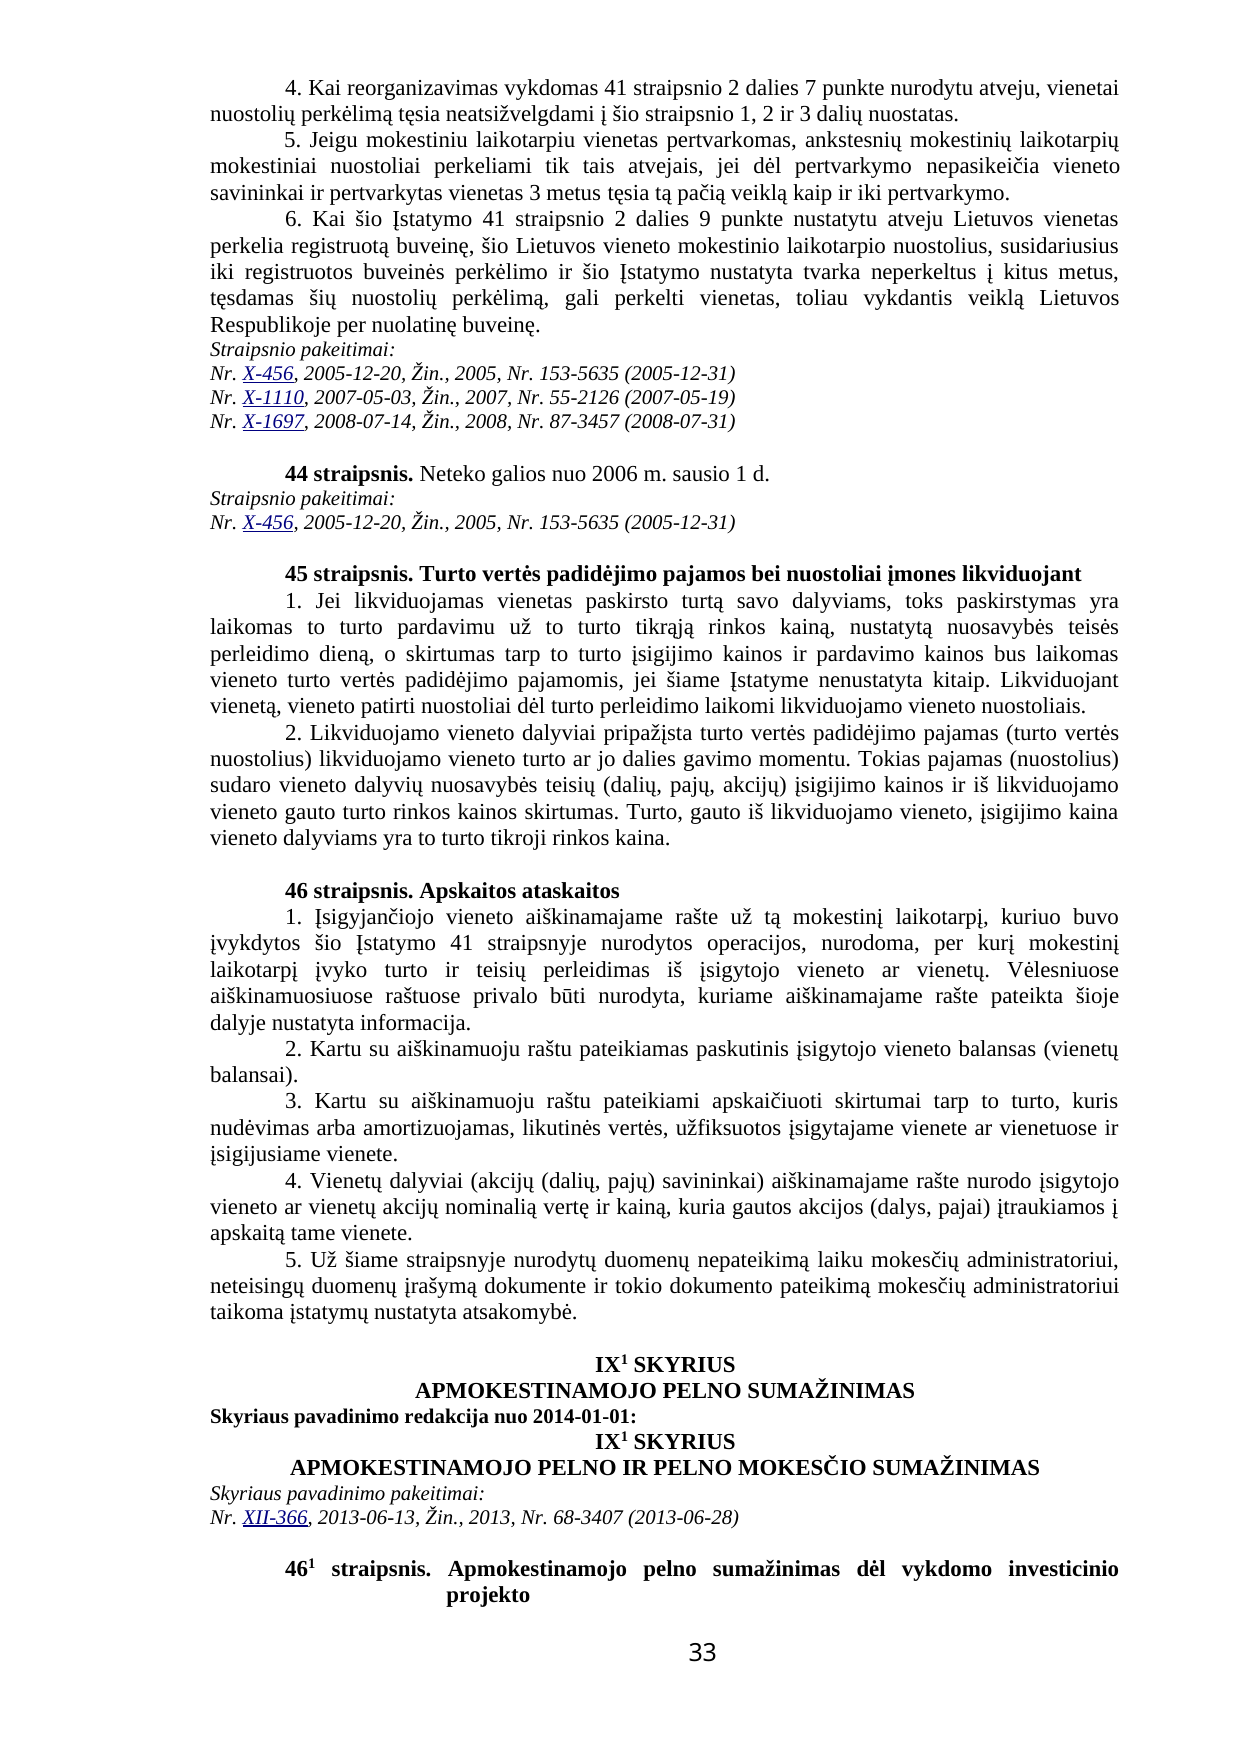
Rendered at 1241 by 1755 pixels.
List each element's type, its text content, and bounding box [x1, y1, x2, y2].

text 1. Įsigyjančiojo vieneto aiškinamajame rašte už tą mokestinį laikotarpį, kuriuo buvo įvykdytos šio Įstatymo 41 straipsnyje nurodytos operacijos, nurodoma, per kurį mokestinį laikotarpį įvyko turto ir teisių perleidimas iš įsigytojo vieneto ar vienetų. Vėlesniuose aiškinamuosiuose raštuose privalo būti nurodyta, kuriame aiškinamajame rašte pateikta šioje dalyje nustatyta informacija. [210, 903, 1120, 1035]
text Nr. XII-366, 2013-06-13, Žin., 2013, Nr. 68-3407 (2013-06-28) [210, 1505, 1120, 1529]
text 2. Kartu su aiškinamuoju raštu pateikiamas paskutinis įsigytojo vieneto balansas (vienetų balansai). [210, 1035, 1120, 1088]
text 6. Kai šio Įstatymo 41 straipsnio 2 dalies 9 punkte nustatytu atveju Lietuvos vienetas perkelia registruotą buveinę, šio Lietuvos vieneto mokestinio laikotarpio nuostolius, susidariusius iki registruotos buveinės perkėlimo ir šio Įstatymo nustatyta tvarka neperkeltus į kitus metus, tęsdamas šių nuostolių perkėlimą, gali perkelti vienetas, toliau vykdantis veiklą Lietuvos Respublikoje per nuolatinę buveinę. [210, 205, 1120, 337]
text 5. Jeigu mokestiniu laikotarpiu vienetas pertvarkomas, ankstesnių mokestinių laikotarpių mokestiniai nuostoliai perkeliami tik tais atvejais, jei dėl pertvarkymo nepasikeičia vieneto savininkai ir pertvarkytas vienetas 3 metus tęsia tą pačią veiklą kaip ir iki pertvarkymo. [210, 126, 1120, 205]
text Nr. X-456, 2005-12-20, Žin., 2005, Nr. 153-5635 (2005-12-31) [210, 361, 1120, 385]
text Skyriaus pavadinimo pakeitimai: [210, 1481, 1120, 1505]
text 5. Už šiame straipsnyje nurodytų duomenų nepateikimą laiku mokesčių administratoriui, neteisingų duomenų įrašymą dokumente ir tokio dokumento pateikimą mokesčių administratoriui taikoma įstatymų nustatyta atsakomybė. [210, 1246, 1120, 1325]
text IX1 SKYRIUS [210, 1351, 1120, 1377]
text 2. Likviduojamo vieneto dalyviai pripažįsta turto vertės padidėjimo pajamas (turto vertės nuostolius) likviduojamo vieneto turto ar jo dalies gavimo momentu. Tokias pajamas (nuostolius) sudaro vieneto dalyvių nuosavybės teisių (dalių, pajų, akcijų) įsigijimo kainos ir iš likviduojamo vieneto gauto turto rinkos kainos skirtumas. Turto, gauto iš likviduojamo vieneto, įsigijimo kaina vieneto dalyviams yra to turto tikroji rinkos kaina. [210, 719, 1120, 850]
text 1. Jei likviduojamas vienetas paskirsto turtą savo dalyviams, toks paskirstymas yra laikomas to turto pardavimu už to turto tikrąją rinkos kainą, nustatytą nuosavybės teisės perleidimo dieną, o skirtumas tarp to turto įsigijimo kainos ir pardavimo kainos bus laikomas vieneto turto vertės padidėjimo pajamomis, jei šiame Įstatyme nenustatyta kitaip. Likviduojant vienetą, vieneto patirti nuostoliai dėl turto perleidimo laikomi likviduojamo vieneto nuostoliais. [210, 587, 1120, 719]
text 45 straipsnis. Turto vertės padidėjimo pajamos bei nuostoliai įmones likviduojant [285, 561, 1120, 587]
text APMOKESTINAMOJO PELNO IR PELNO MOKESČIO SUMAŽINIMAS [210, 1454, 1120, 1481]
text 3. Kartu su aiškinamuoju raštu pateikiami apskaičiuoti skirtumai tarp to turto, kuris nudėvimas arba amortizuojamas, likutinės vertės, užfiksuotos įsigytajame vienete ar vienetuose ir įsigijusiame vienete. [210, 1088, 1120, 1167]
subtitle 46 straipsnis. Apskaitos ataskaitos [210, 877, 1120, 903]
text 461 straipsnis. Apmokestinamojo pelno sumažinimas dėl vykdomo investicinio projekto [285, 1555, 1120, 1608]
text Nr. X-1110, 2007-05-03, Žin., 2007, Nr. 55-2126 (2007-05-19) [210, 385, 1120, 409]
text IX1 SKYRIUS [210, 1428, 1120, 1454]
text 4. Kai reorganizavimas vykdomas 41 straipsnio 2 dalies 7 punkte nurodytu atveju, vienetai nuostolių perkėlimą tęsia neatsižvelgdami į šio straipsnio 1, 2 ir 3 dalių nuostatas. [210, 73, 1120, 126]
text Skyriaus pavadinimo redakcija nuo 2014-01-01: [210, 1404, 1120, 1428]
text Nr. X-1697, 2008-07-14, Žin., 2008, Nr. 87-3457 (2008-07-31) [210, 409, 1120, 433]
text Straipsnio pakeitimai: [210, 486, 1120, 510]
subtitle APMOKESTINAMOJO PELNO SUMAŽINIMAS [210, 1377, 1120, 1404]
text Straipsnio pakeitimai: [210, 337, 1120, 361]
text 4. Vienetų dalyviai (akcijų (dalių, pajų) savininkai) aiškinamajame rašte nurodo įsigytojo vieneto ar vienetų akcijų nominalią vertę ir kainą, kuria gautos akcijos (dalys, pajai) įtraukiamos į apskaitą tame vienete. [210, 1167, 1120, 1246]
text Nr. X-456, 2005-12-20, Žin., 2005, Nr. 153-5635 (2005-12-31) [210, 510, 1120, 534]
text 44 straipsnis. Neteko galios nuo 2006 m. sausio 1 d. [210, 460, 1120, 486]
